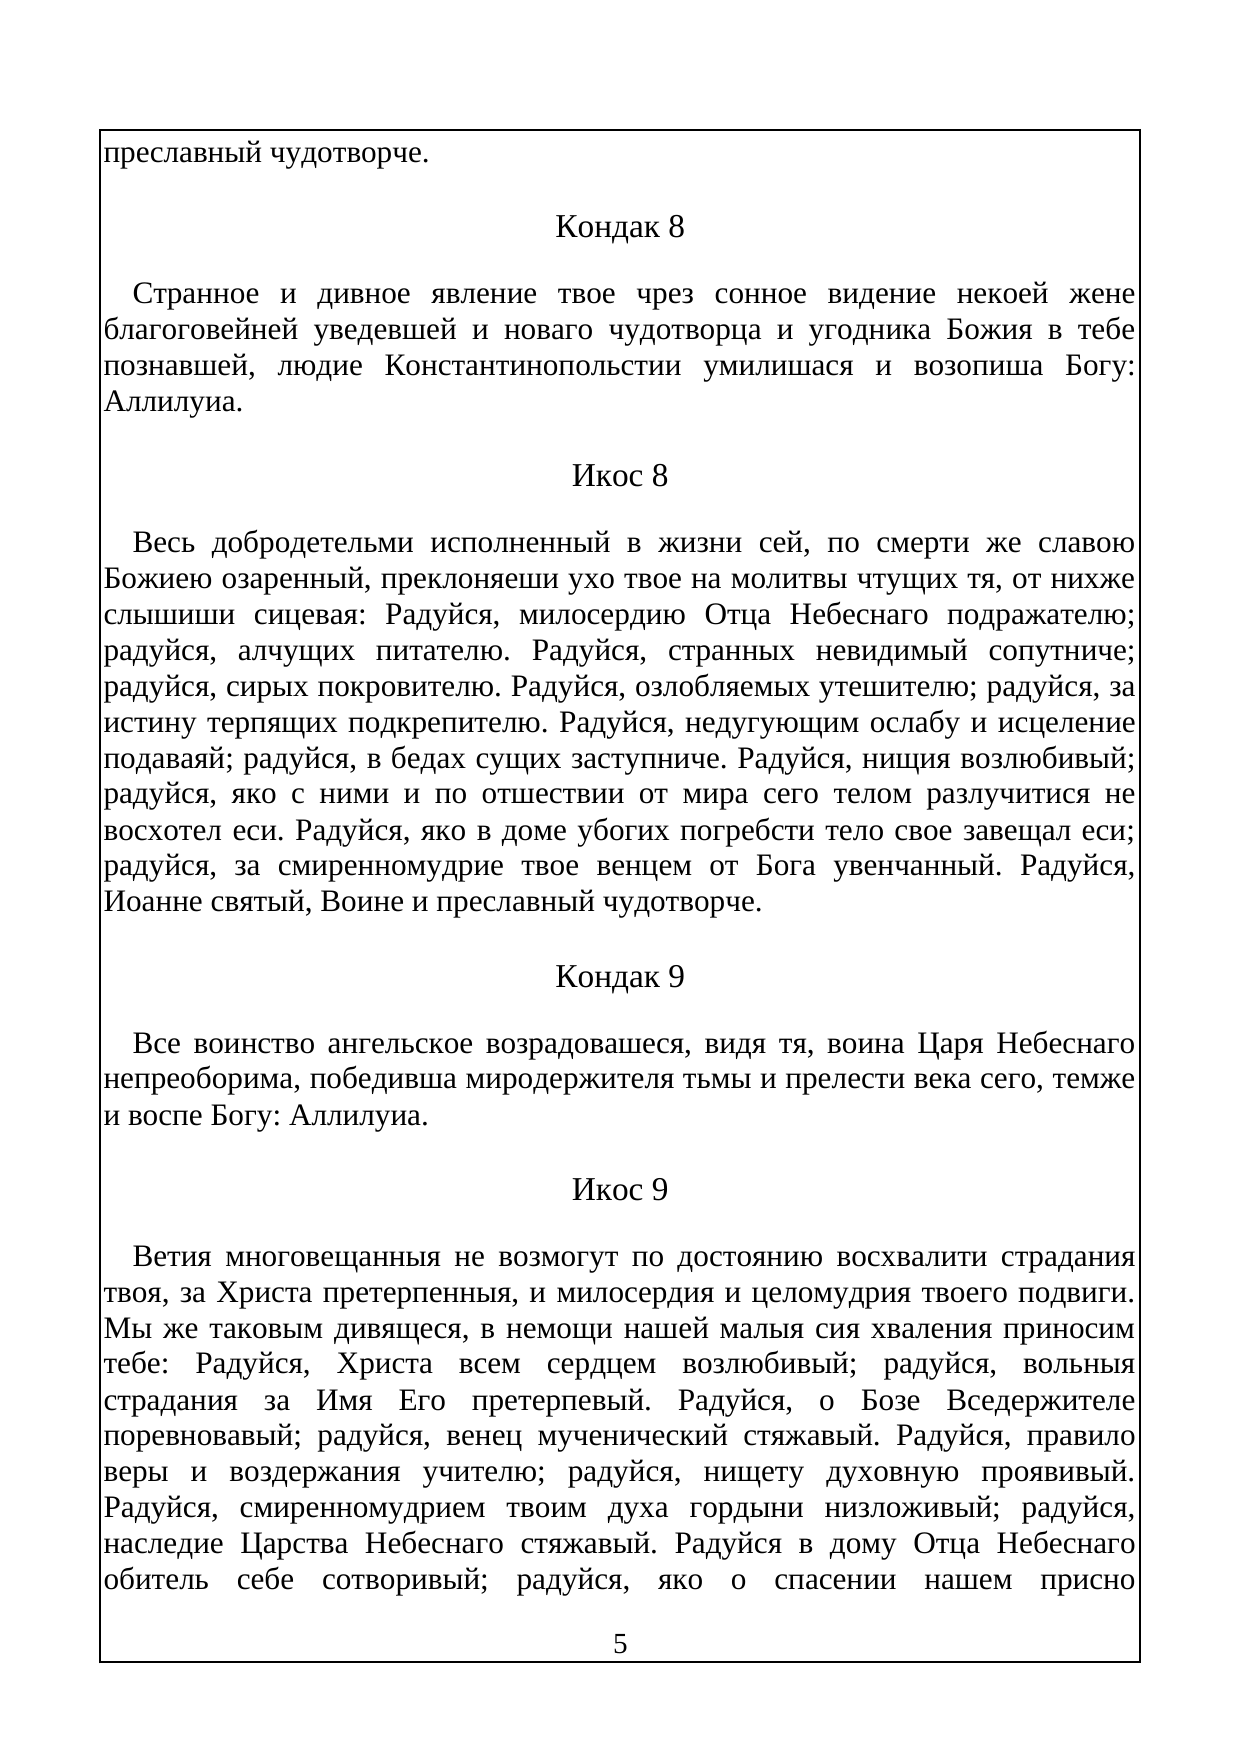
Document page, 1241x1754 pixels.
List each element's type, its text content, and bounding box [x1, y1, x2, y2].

text преславный чудотворче. [103, 133, 1137, 169]
text Весь добродетельми исполненный в жизни сей, по смерти же славою Божиею озаренный, преклоняеши ухо твое на молитвы чтущих тя, от нихже слышиши сицевая: Радуйся, милосердию Отца Небеснаго подражателю; радуйся, алчущих питателю. Радуйся, странных невидимый сопутниче; радуйся, сирых покровителю. Радуйся, озлобляемых утешителю; радуйся, за истину терпящих подкрепителю. Радуйся, недугующим ослабу и исцеление подаваяй; радуйся, в бедах сущих заступниче. Радуйся, нищия возлюбивый; радуйся, яко с ними и по отшествии от мира сего телом разлучитися не восхотел еси. Радуйся, яко в доме убогих погребсти тело свое завещал еси; радуйся, за смиренномудрие твое венцем от Бога увенчанный. Радуйся, Иоанне святый, Воине и преславный чудотворче. [103, 523, 1137, 918]
subtitle Икос 8 [103, 455, 1137, 494]
text Ветия многовещанныя не возмогут по достоянию восхвалити страдания твоя, за Христа претерпенныя, и милосердия и целомудрия твоего подвиги. Мы же таковым дивящеся, в немощи нашей малыя сия хваления приносим тебе: Радуйся, Христа всем сердцем возлюбивый; радуйся, вольныя страдания за Имя Его претерпевый. Радуйся, о Бозе Вседержителе поревновавый; радуйся, венец мученический стяжавый. Радуйся, правило веры и воздержания учителю; радуйся, нищету духовную проявивый. Радуйся, смиренномудрием твоим духа гордыни низложивый; радуйся, наследие Царства Небеснаго стяжавый. Радуйся в дому Отца Небеснаго обитель себе сотворивый; радуйся, яко о спасении нашем присно [103, 1237, 1137, 1596]
subtitle Кондак 9 [103, 956, 1137, 994]
subtitle Икос 9 [103, 1169, 1137, 1207]
subtitle Кондак 8 [103, 206, 1137, 245]
text Все воинство ангельское возрадовашеся, видя тя, воина Царя Небеснаго непреоборима, победивша миродержителя тьмы и прелести века сего, темже и воспе Богу: Аллилуиа. [103, 1024, 1137, 1132]
text Странное и дивное явление твое чрез сонное видение некоей жене благоговейней уведевшей и новаго чудотворца и угодника Божия в тебе познавшей, людие Константинопольстии умилишася и возопиша Богу: Аллилуиа. [103, 274, 1137, 418]
